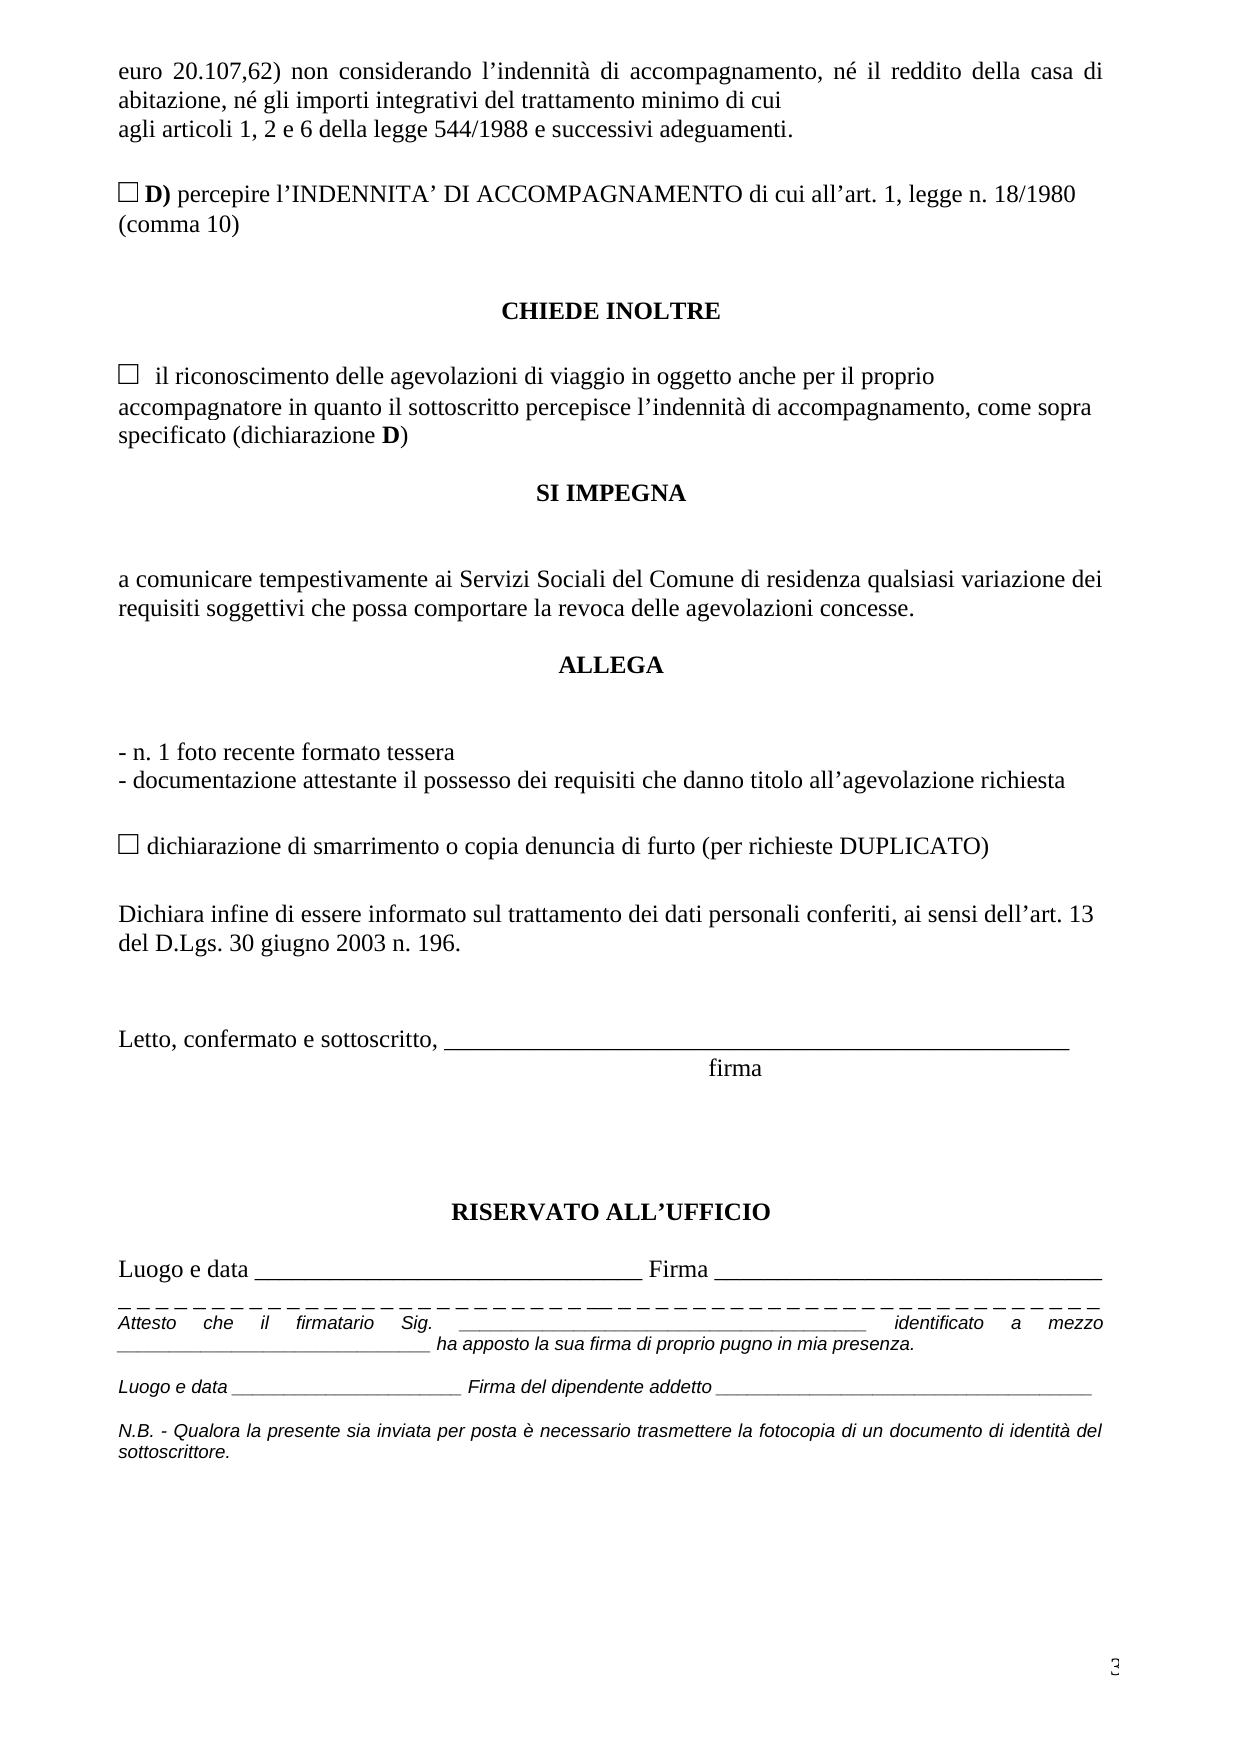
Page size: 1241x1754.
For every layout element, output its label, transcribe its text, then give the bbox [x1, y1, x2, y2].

text _ _ _ _ _ _ _ _ _ _ _ _ _ _ _ _ _ _ _ _ _ _ _ _ _ __ _ _ _ _ _ _ _ _ _ _ _ _ _ _ _ _ _ _ _ _ _ _ _ _ _ _ [118, 1283, 1104, 1312]
text □ dichiarazione di smarrimento o copia denuncia di furto (per richieste DUPLICATO) [118, 823, 1104, 861]
text ALLEGA [118, 650, 1104, 679]
text agli articoli 1, 2 e 6 della legge 544/1988 e successivi adeguamenti. [118, 114, 1104, 142]
text CHIEDE INOLTRE [118, 296, 1104, 324]
text N.B. - Qualora la presente sia inviata per posta è necessario trasmettere la fotocopia di un documento di identità del sottoscrittore. [118, 1419, 1104, 1463]
text (comma 10) [118, 209, 1104, 238]
text Luogo e data _______________________________ Firma _______________________________ [118, 1254, 1104, 1283]
text euro 20.107,62) non considerando l’indennità di accompagnamento, né il reddito della casa di abitazione, né gli importi integrativi del trattamento minimo di cui [118, 56, 1104, 114]
text □ il riconoscimento delle agevolazioni di viaggio in oggetto anche per il proprio accompagnatore in quanto il sottoscritto percepisce l’indennità di accompagnamento, come sopra specificato (dichiarazione D) [118, 353, 1104, 449]
text Dichiara infine di essere informato sul trattamento dei dati personali conferiti, ai sensi dell’art. 13 del D.Lgs. 30 giugno 2003 n. 196. [118, 899, 1104, 957]
text - documentazione attestante il possesso dei requisiti che danno titolo all’agevolazione richiesta [118, 765, 1104, 794]
text Luogo e data ______________________ Firma del dipendente addetto ____________________________________ [118, 1376, 1104, 1398]
text Letto, confermato e sottoscritto, __________________________________________________ [118, 1024, 1104, 1053]
text firma [118, 1053, 1104, 1082]
text Attesto che il firmatario Sig. _______________________________________ identificato a mezzo ______________________________ ha apposto la sua firma di proprio pugno in mia presenza. [118, 1312, 1104, 1355]
text SI IMPEGNA [118, 478, 1104, 507]
text a comunicare tempestivamente ai Servizi Sociali del Comune di residenza qualsiasi variazione dei requisiti soggettivi che possa comportare la revoca delle agevolazioni concesse. [118, 564, 1104, 622]
text RISERVATO ALL’UFFICIO [118, 1197, 1104, 1225]
text - n. 1 foto recente formato tessera [118, 737, 1104, 765]
text □ D) percepire l’INDENNITA’ DI ACCOMPAGNAMENTO di cui all’art. 1, legge n. 18/1980 [118, 171, 1104, 209]
